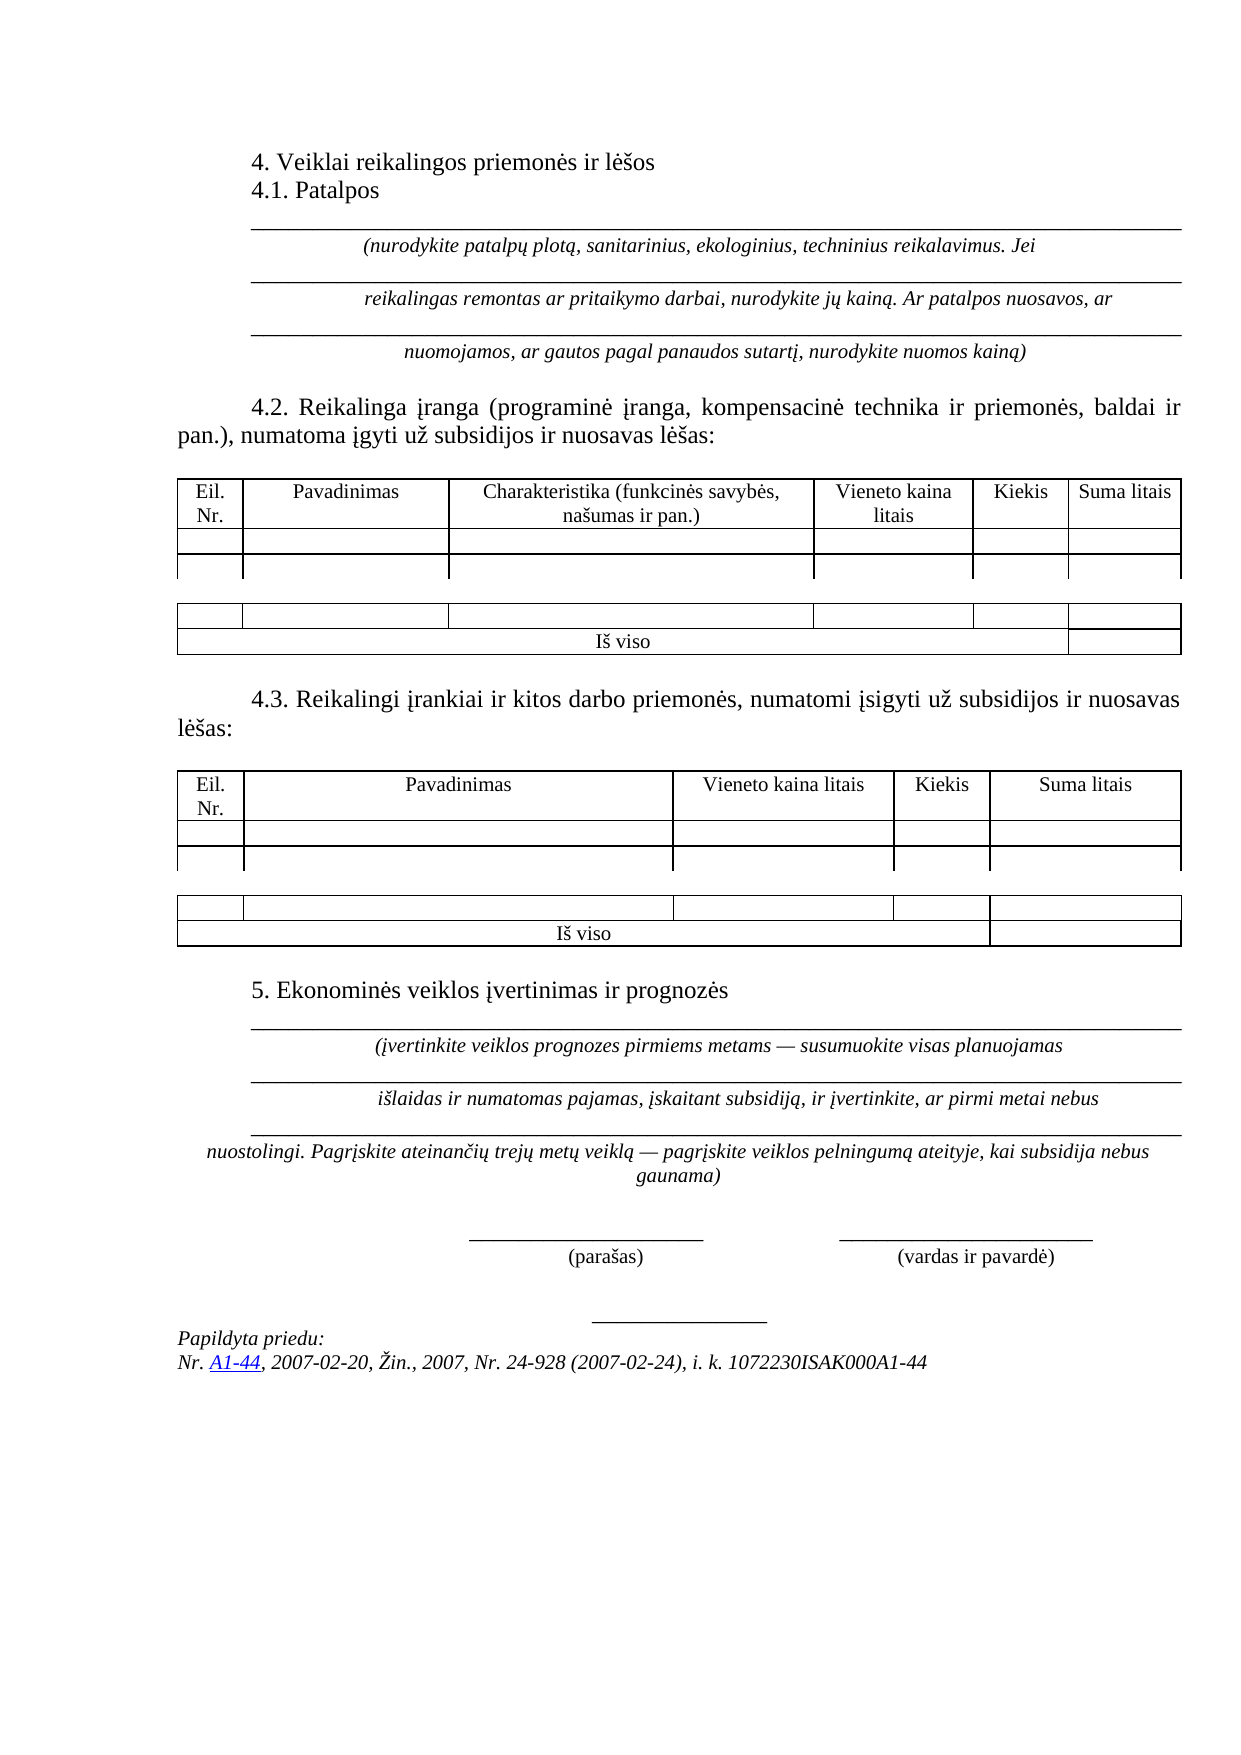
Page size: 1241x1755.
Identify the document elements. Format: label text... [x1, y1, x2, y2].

table_header Eil. Nr. [178, 772, 243, 820]
table_cell [243, 604, 448, 628]
table_cell [674, 821, 893, 845]
table_cell [673, 871, 894, 895]
table_cell [991, 847, 1180, 871]
table_cell [974, 555, 1068, 579]
table_cell [814, 604, 973, 628]
table_cell [450, 555, 813, 579]
table_header Vieneto kaina litais [674, 772, 893, 820]
text (nurodykite patalpų plotą, sanitarinius, ekologinius, techninius reikalavimus. Jei [177, 233, 1181, 257]
table_cell [449, 604, 813, 628]
table_cell [178, 821, 243, 845]
table_header Kiekis [974, 480, 1068, 527]
table_header Eil. Nr. [178, 480, 242, 527]
text nuostolingi. Pagrįskite ateinančių trejų metų veiklą — pagrįskite veiklos pelningumą ateityje, kai subsidija nebus gaunama) [177, 1139, 1181, 1187]
text Nr. A1-44, 2007-02-20, Žin., 2007, Nr. 24-928 (2007-02-24), i. k. 1072230ISAK000A1-44 [177, 1350, 1181, 1374]
table_cell [674, 847, 893, 871]
table_cell [244, 529, 448, 553]
table_header Pavadinimas [245, 772, 672, 820]
table_cell [244, 896, 673, 920]
table_cell [991, 921, 1180, 945]
table_cell [177, 871, 244, 895]
text 4.1. Patalpos [177, 176, 1181, 204]
text 4. Veiklai reikalingos priemonės ir lėšos [177, 147, 1181, 176]
table_cell [178, 847, 243, 871]
table_cell [894, 871, 990, 895]
table_header Suma litais [1069, 480, 1180, 527]
table_cell [974, 604, 1068, 628]
table_cell [243, 579, 449, 603]
table_cell [244, 871, 673, 895]
table_cell [450, 529, 813, 553]
text reikalingas remontas ar pritaikymo darbai, nurodykite jų kainą. Ar patalpos nuosavos, ar [177, 286, 1181, 310]
table_header Suma litais [991, 772, 1180, 820]
table_cell [245, 821, 672, 845]
table_cell [1069, 604, 1180, 628]
table_cell [973, 579, 1068, 603]
table_cell Iš viso [178, 921, 989, 945]
table_header Pavadinimas [244, 480, 448, 527]
text Papildyta priedu: [177, 1326, 1181, 1350]
table_cell [815, 529, 972, 553]
table_cell [814, 579, 973, 603]
text išlaidas ir numatomas pajamas, įskaitant subsidiją, ir įvertinkite, ar pirmi metai nebus [177, 1086, 1181, 1110]
table_cell [244, 555, 448, 579]
text 5. Ekonominės veiklos įvertinimas ir prognozės [177, 976, 1181, 1004]
table_cell [895, 821, 989, 845]
text nuomojamos, ar gautos pagal panaudos sutartį, nurodykite nuomos kainą) [177, 339, 1181, 363]
table_cell [449, 579, 814, 603]
table_cell [990, 871, 1181, 895]
text ______________ [177, 1297, 1181, 1326]
table_header Kiekis [895, 772, 989, 820]
table_cell [178, 604, 242, 628]
text 4.3. Reikalingi įrankiai ir kitos darbo priemonės, numatomi įsigyti už subsidijos ir nuosavas lėšas: [177, 684, 1181, 741]
table_header Vieneto kaina litais [815, 480, 972, 527]
table_cell [1069, 529, 1180, 553]
table_cell [178, 529, 242, 553]
table_cell [991, 821, 1180, 845]
table_cell [974, 529, 1068, 553]
table_cell [245, 847, 672, 871]
table_cell [178, 555, 242, 579]
table_cell [1069, 579, 1181, 603]
text (įvertinkite veiklos prognozes pirmiems metams — susumuokite visas planuojamas [177, 1033, 1181, 1057]
table_cell Iš viso [178, 629, 1068, 653]
table_cell [1069, 630, 1180, 653]
table_cell [1069, 555, 1180, 579]
table_cell [178, 896, 243, 920]
table_cell [674, 896, 893, 920]
table_cell [815, 555, 972, 579]
text (parašas) (vardas ir pavardė) [177, 1244, 1181, 1268]
table_cell [177, 579, 243, 603]
text 4.2. Reikalinga įranga (programinė įranga, kompensacinė technika ir priemonės, baldai ir pan.), numatoma įgyti už subsidijos ir nuosavas lėšas: [177, 392, 1181, 449]
table_cell [894, 896, 989, 920]
table_cell [895, 847, 989, 871]
table_header Charakteristika (funkcinės savybės, našumas ir pan.) [450, 480, 813, 527]
table_cell [991, 896, 1181, 920]
